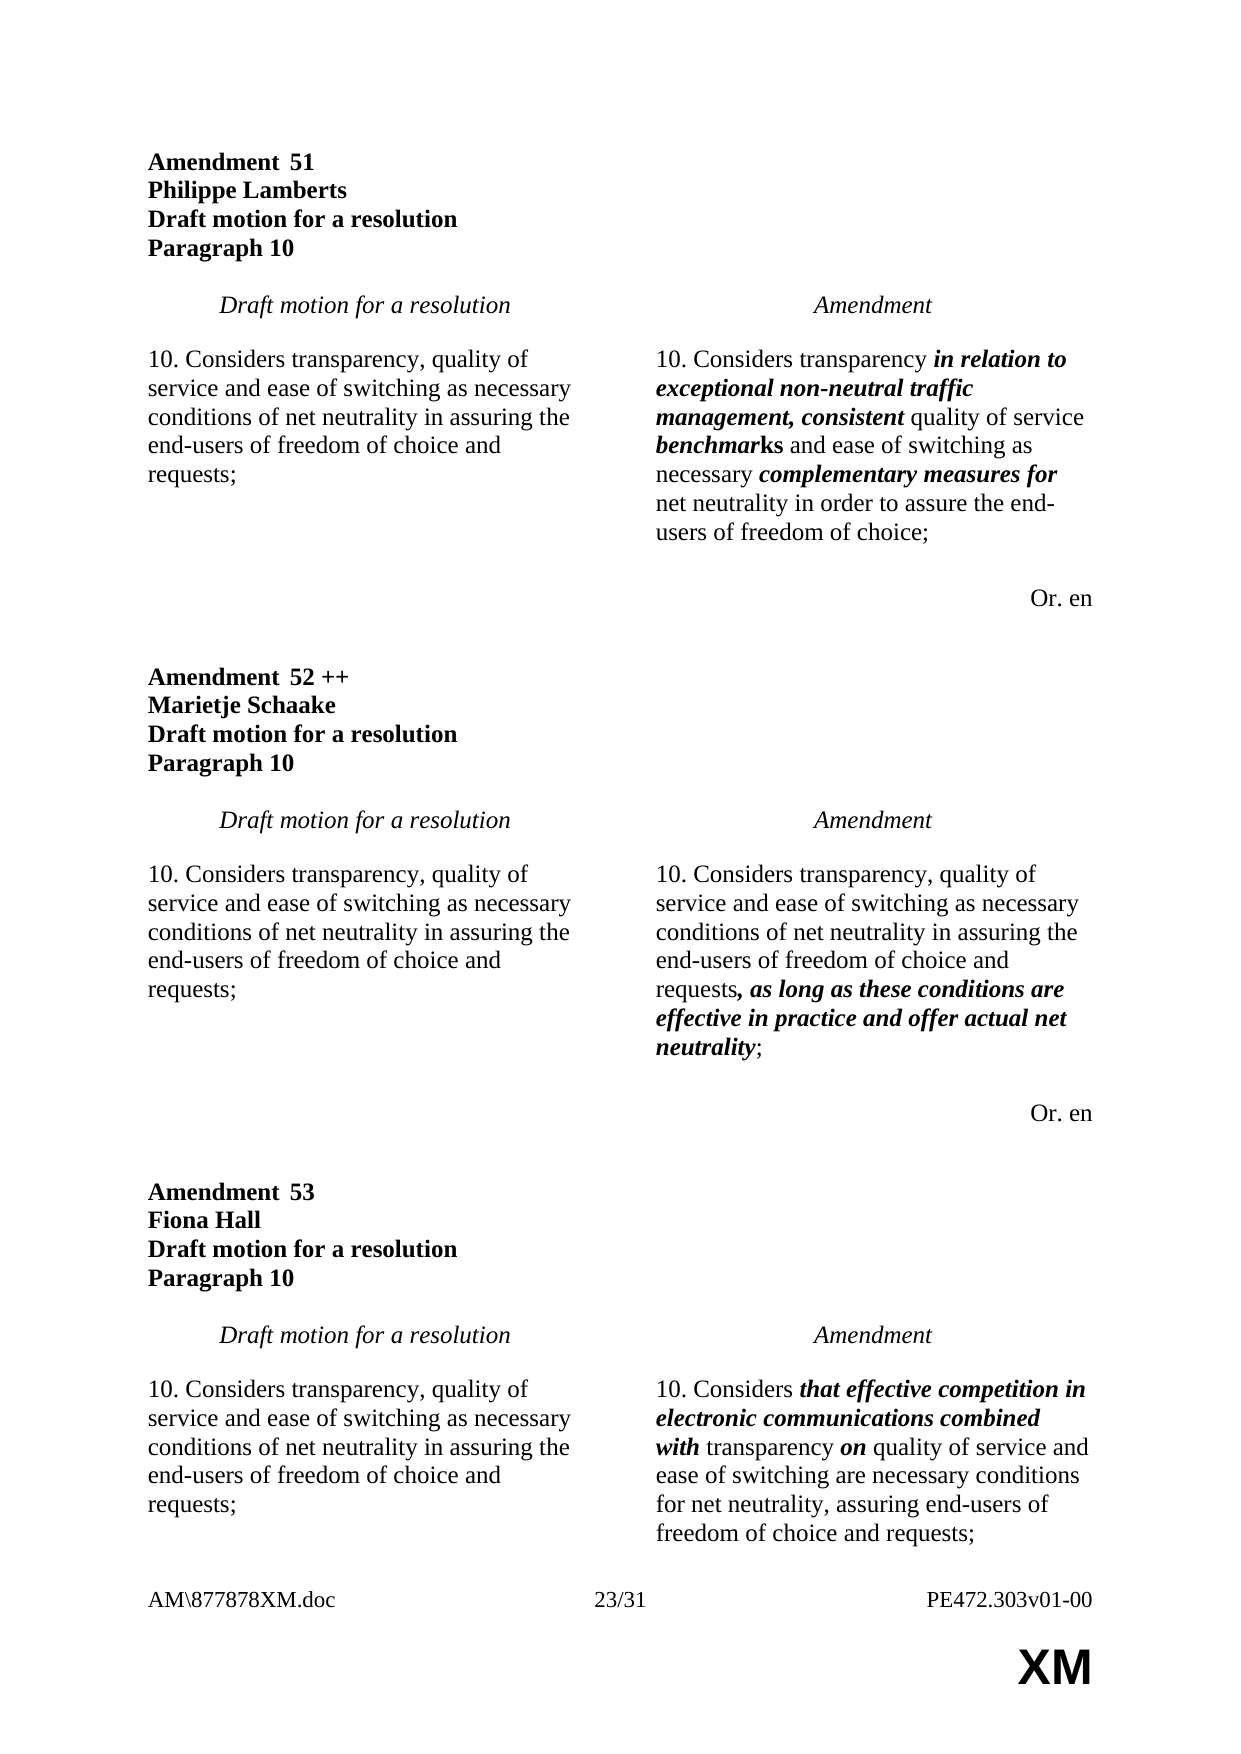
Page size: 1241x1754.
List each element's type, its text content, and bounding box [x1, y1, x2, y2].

text <Amend>Amendment <NumAm>51</NumAm> [148, 147, 1092, 176]
text <Amend>Amendment <NumAm>52 ++</NumAm> [148, 662, 1092, 691]
table_cell 10. Considers that effective competition in electronic communications combined with transparency on quality of service and ease of switching are necessary conditions for net neutrality, assuring end-users of freedom of choice and requests; [620, 1374, 1128, 1559]
text <RepeatBlock-By><Members>Philippe Lamberts</Members> [148, 176, 1092, 204]
table_header [112, 1292, 1128, 1321]
text <RepeatBlock-By><Members>Fiona Hall</Members> [148, 1206, 1092, 1234]
text <DocAmend>Draft motion for a resolution</DocAmend> [148, 719, 1092, 748]
text Or. <Original>{EN}en</Original> [148, 583, 1092, 612]
table_header [112, 262, 1128, 291]
table_cell Draft motion for a resolution [112, 806, 620, 859]
table_cell 10. Considers transparency, quality of service and ease of switching as necessary conditions of net neutrality in assuring the end-users of freedom of choice and requests; [112, 344, 620, 558]
text Or. <Original>{EN}en</Original> [148, 1098, 1092, 1127]
table_cell Amendment [620, 291, 1128, 344]
text <Article>Paragraph 10</Article> [148, 748, 1092, 777]
table_cell Draft motion for a resolution [112, 291, 620, 344]
table_header [112, 777, 1128, 806]
table_cell 10. Considers transparency, quality of service and ease of switching as necessary conditions of net neutrality in assuring the end-users of freedom of choice and requests; [112, 1374, 620, 1559]
table_cell 10. Considers transparency in relation to exceptional non-neutral traffic management, consistent quality of service benchmarks and ease of switching as necessary complementary measures for net neutrality in order to assure the end-users of freedom of choice; [620, 344, 1128, 558]
text <Amend>Amendment <NumAm>53</NumAm> [148, 1177, 1092, 1206]
table_cell Amendment [620, 806, 1128, 859]
table_cell 10. Considers transparency, quality of service and ease of switching as necessary conditions of net neutrality in assuring the end-users of freedom of choice and requests; [112, 859, 620, 1073]
text <RepeatBlock-By><Members>Marietje Schaake</Members> [148, 691, 1092, 719]
table_cell 10. Considers transparency, quality of service and ease of switching as necessary conditions of net neutrality in assuring the end-users of freedom of choice and requests, as long as these conditions are effective in practice and offer actual net neutrality; [620, 859, 1128, 1073]
text <DocAmend>Draft motion for a resolution</DocAmend> [148, 204, 1092, 233]
table_cell Draft motion for a resolution [112, 1321, 620, 1374]
text <DocAmend>Draft motion for a resolution</DocAmend> [148, 1234, 1092, 1263]
text <Article>Paragraph 10</Article> [148, 233, 1092, 262]
text <Article>Paragraph 10</Article> [148, 1263, 1092, 1292]
table_cell Amendment [620, 1321, 1128, 1374]
